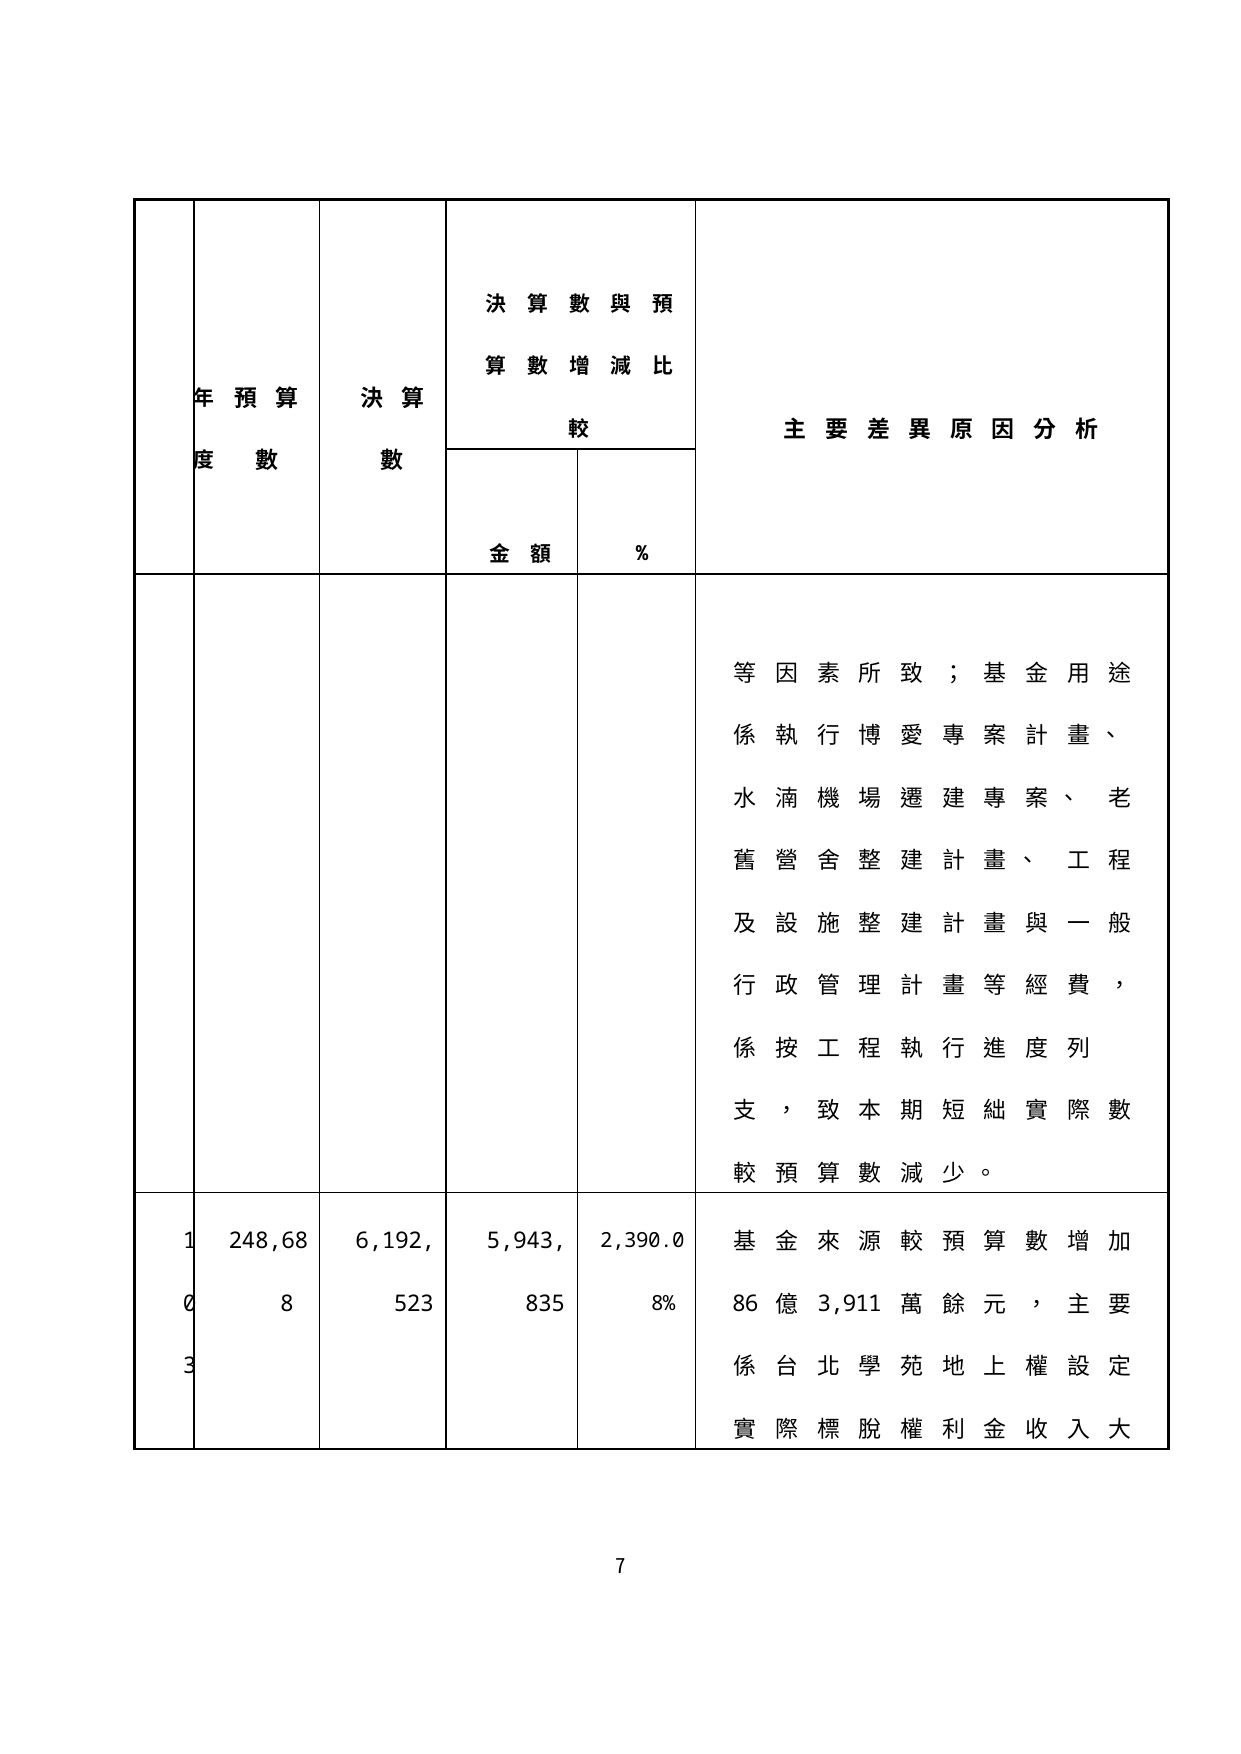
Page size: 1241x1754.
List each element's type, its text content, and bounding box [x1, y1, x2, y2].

table_cell % [578, 450, 695, 573]
table_cell [447, 575, 577, 1192]
table_cell 103 [136, 1193, 193, 1448]
table_cell 基金來源較預算數增加86億3,911萬餘元，主要係台北學苑地上權設定實際標脫權利金收入大 [696, 1193, 1167, 1448]
table_cell [578, 575, 695, 1192]
table_header 決算數 [320, 201, 445, 573]
table_cell 103 [185, 1296, 191, 1306]
table_header 決算數與預算數增減比較 [447, 201, 695, 448]
table_cell 6,192,523 [320, 1193, 445, 1448]
table_cell 248,688 [195, 1193, 319, 1448]
table_cell 2,390.08% [578, 1193, 695, 1448]
table_cell 5,943,835 [447, 1193, 577, 1448]
table_header 年度 [136, 201, 193, 573]
table_header 主要差異原因分析 [696, 201, 1167, 573]
table_cell 102 [136, 575, 193, 1192]
table_cell [320, 575, 445, 1192]
table_cell 金額 [447, 450, 577, 573]
table_cell 等因素所致；基金用途係執行博愛專案計畫、水湳機場遷建專案、老舊營舍整建計畫、工程及設施整建計畫與一般行政管理計畫等經費，係按工程執行進度列支，致本期短絀實際數較預算數減少。 [696, 575, 1167, 1192]
table_cell [195, 575, 319, 1192]
table_header 預算數 [195, 201, 319, 573]
